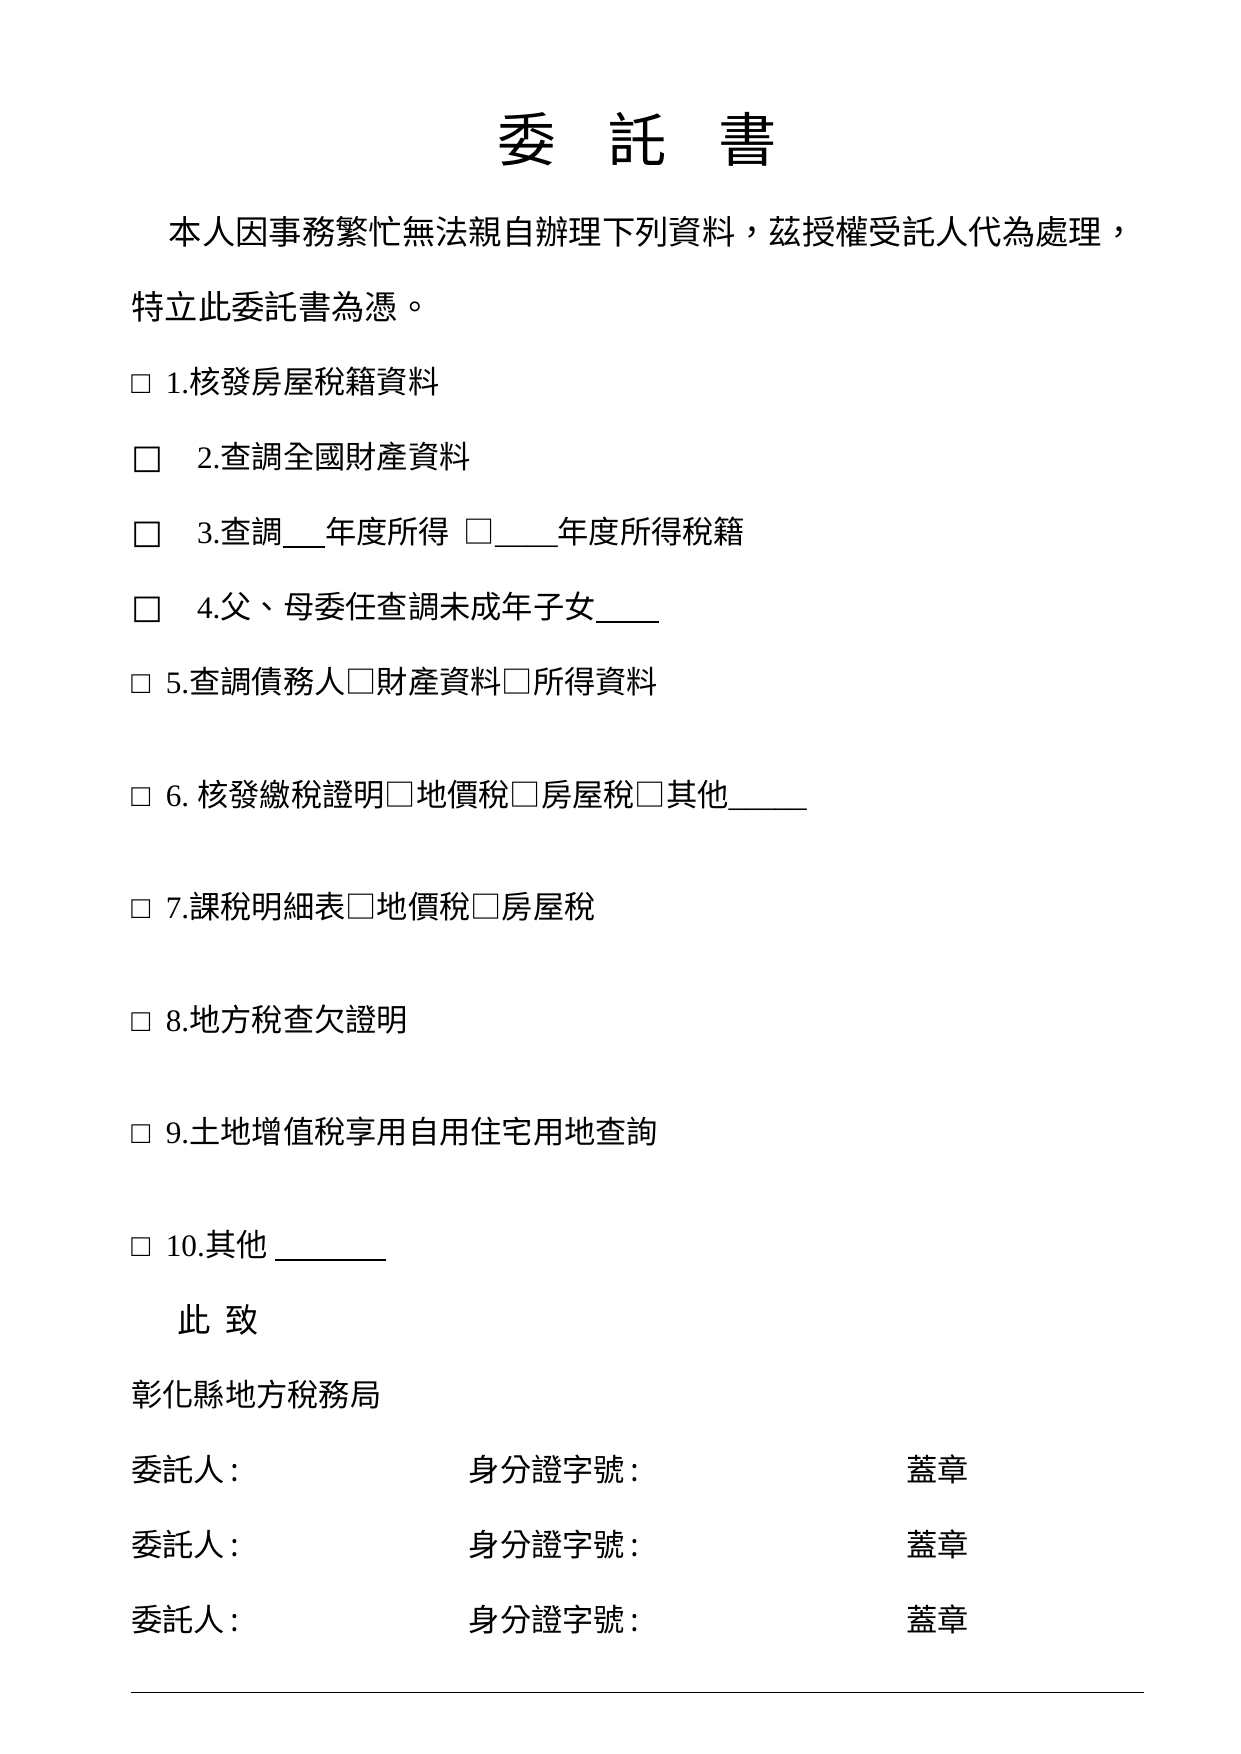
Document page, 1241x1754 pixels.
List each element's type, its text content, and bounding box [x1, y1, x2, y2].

text 本人因事務繁忙無法親自辦理下列資料，茲授權受託人代為處理，特立此委託書為憑。 [131, 192, 1144, 342]
text 此 致 [131, 1280, 1144, 1355]
text 委託人: 身分證字號: 蓋章 [131, 1430, 1144, 1505]
text 委託人: 身分證字號: 蓋章 [131, 1580, 1144, 1692]
text □ 8.地方稅查欠證明 [131, 980, 1144, 1055]
text 委託人: 身分證字號: 蓋章 [131, 1505, 1144, 1580]
text □ 10.其他 [131, 1205, 1144, 1280]
text □ 1.核發房屋稅籍資料 [131, 342, 1144, 417]
text 委 託 書 [131, 80, 1144, 192]
text 彰化縣地方稅務局 [131, 1355, 1144, 1430]
list 3.查調 年度所得 □____年度所得稅籍 [131, 492, 1144, 567]
text □ 7.課稅明細表□地價稅□房屋稅 [131, 867, 1144, 942]
text □ 9.土地增值稅享用自用住宅用地查詢 [131, 1092, 1144, 1167]
list 4.父、母委任查調未成年子女 [131, 567, 1144, 642]
text □ 6. 核發繳稅證明□地價稅□房屋稅□其他_____ [131, 755, 1144, 830]
list 2.查調全國財產資料 [131, 417, 1144, 492]
text □ 5.查調債務人□財產資料□所得資料 [131, 642, 1144, 717]
